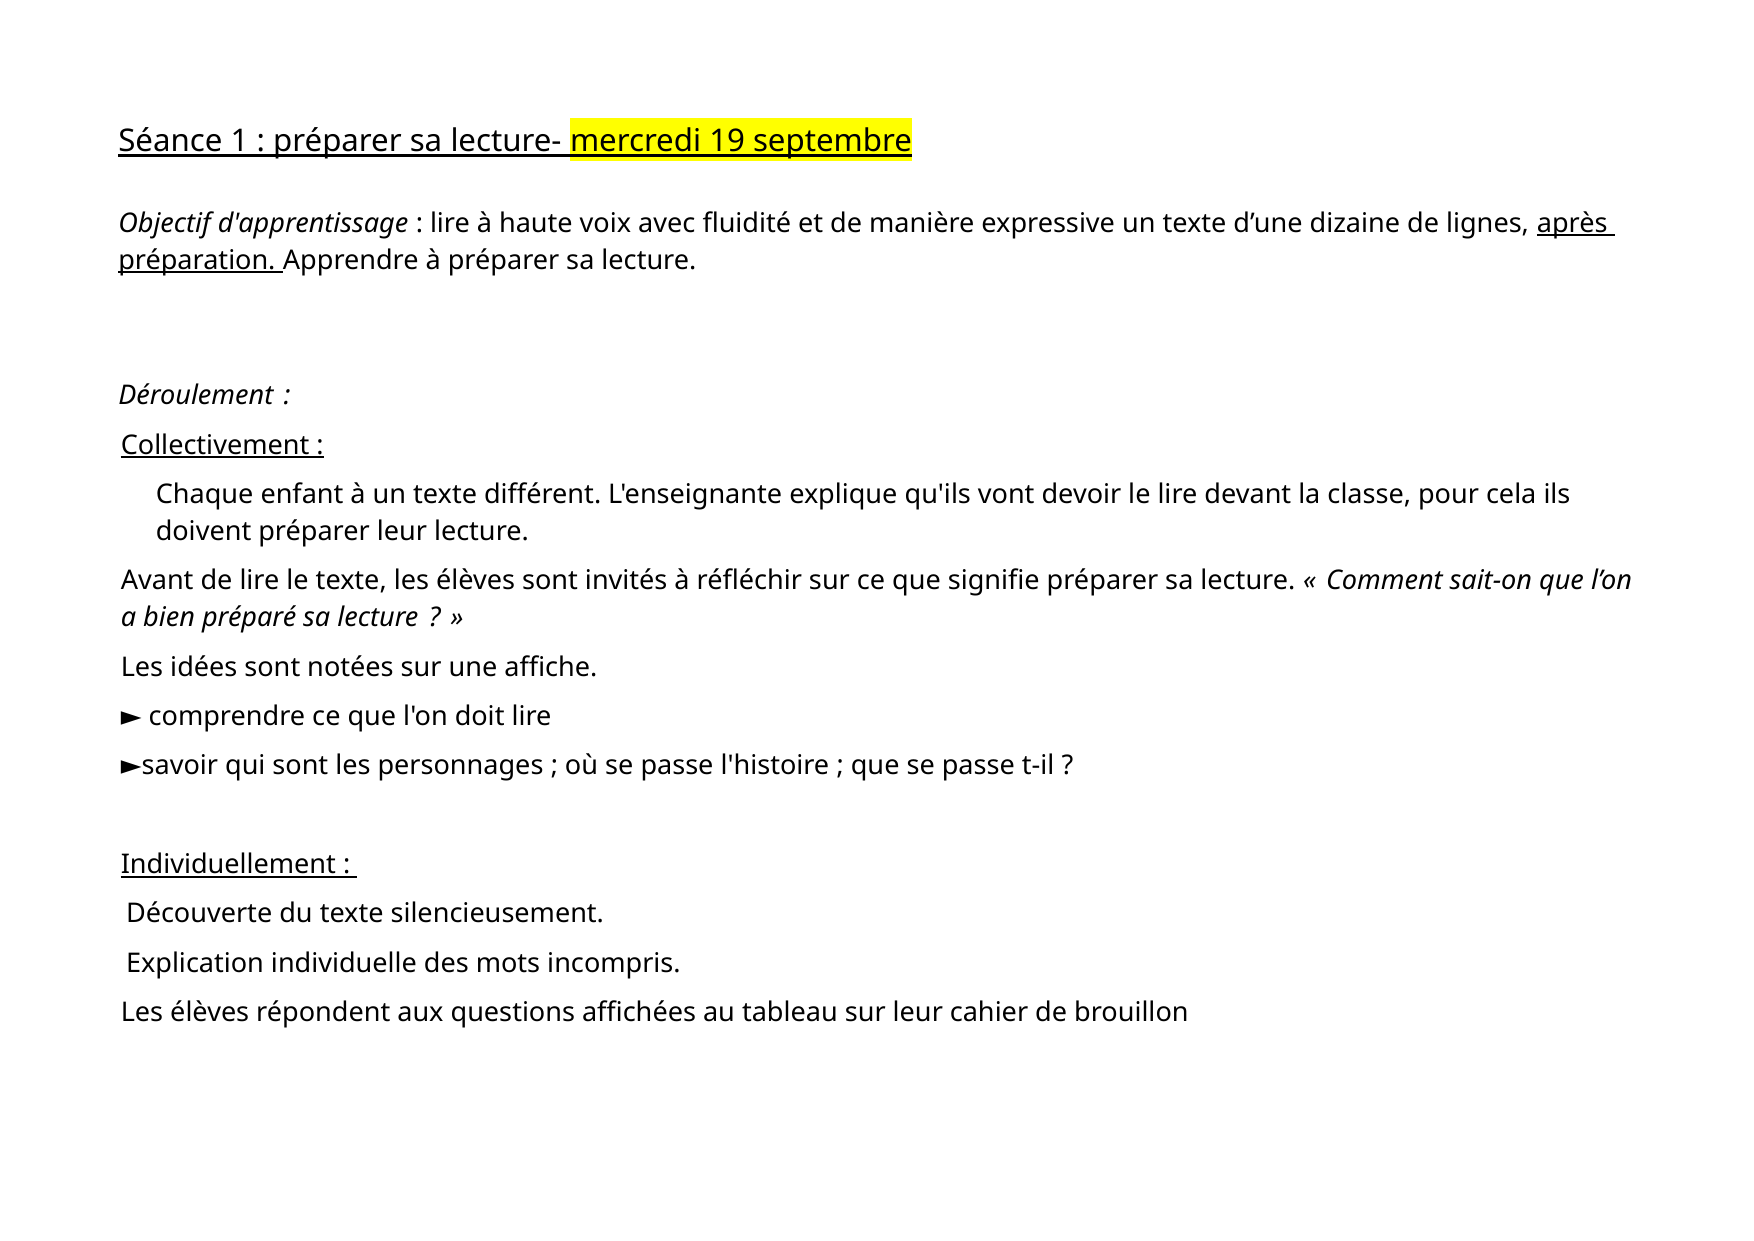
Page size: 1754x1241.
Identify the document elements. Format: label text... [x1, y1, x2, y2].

text Objectif d'apprentissage : lire à haute voix avec fluidité et de manière expressive un texte d’une dizaine de lignes, après préparation. Apprendre à préparer sa lecture. [118, 203, 1636, 277]
text Individuellement : [121, 844, 1636, 881]
text Découverte du texte silencieusement. [122, 894, 1636, 931]
text Avant de lire le texte, les élèves sont invités à réfléchir sur ce que signifie préparer sa lecture. « Comment sait-on que l’on a bien préparé sa lecture ? » [121, 561, 1636, 634]
text ►savoir qui sont les personnages ; où se passe l'histoire ; que se passe t-il ? [121, 746, 1636, 783]
text Les élèves répondent aux questions affichées au tableau sur leur cahier de brouillon [121, 993, 1636, 1029]
text ► comprendre ce que l'on doit lire [121, 696, 1636, 733]
text Déroulement : [118, 376, 1636, 413]
text Collectivement : [121, 425, 1636, 462]
text Les idées sont notées sur une affiche. [121, 647, 1636, 684]
text Chaque enfant à un texte différent. L'enseignante explique qu'ils vont devoir le lire devant la classe, pour cela ils doivent préparer leur lecture. [156, 474, 1636, 548]
text Séance 1 : préparer sa lecture- mercredi 19 septembre [118, 118, 1636, 161]
text Explication individuelle des mots incompris. [122, 943, 1636, 980]
